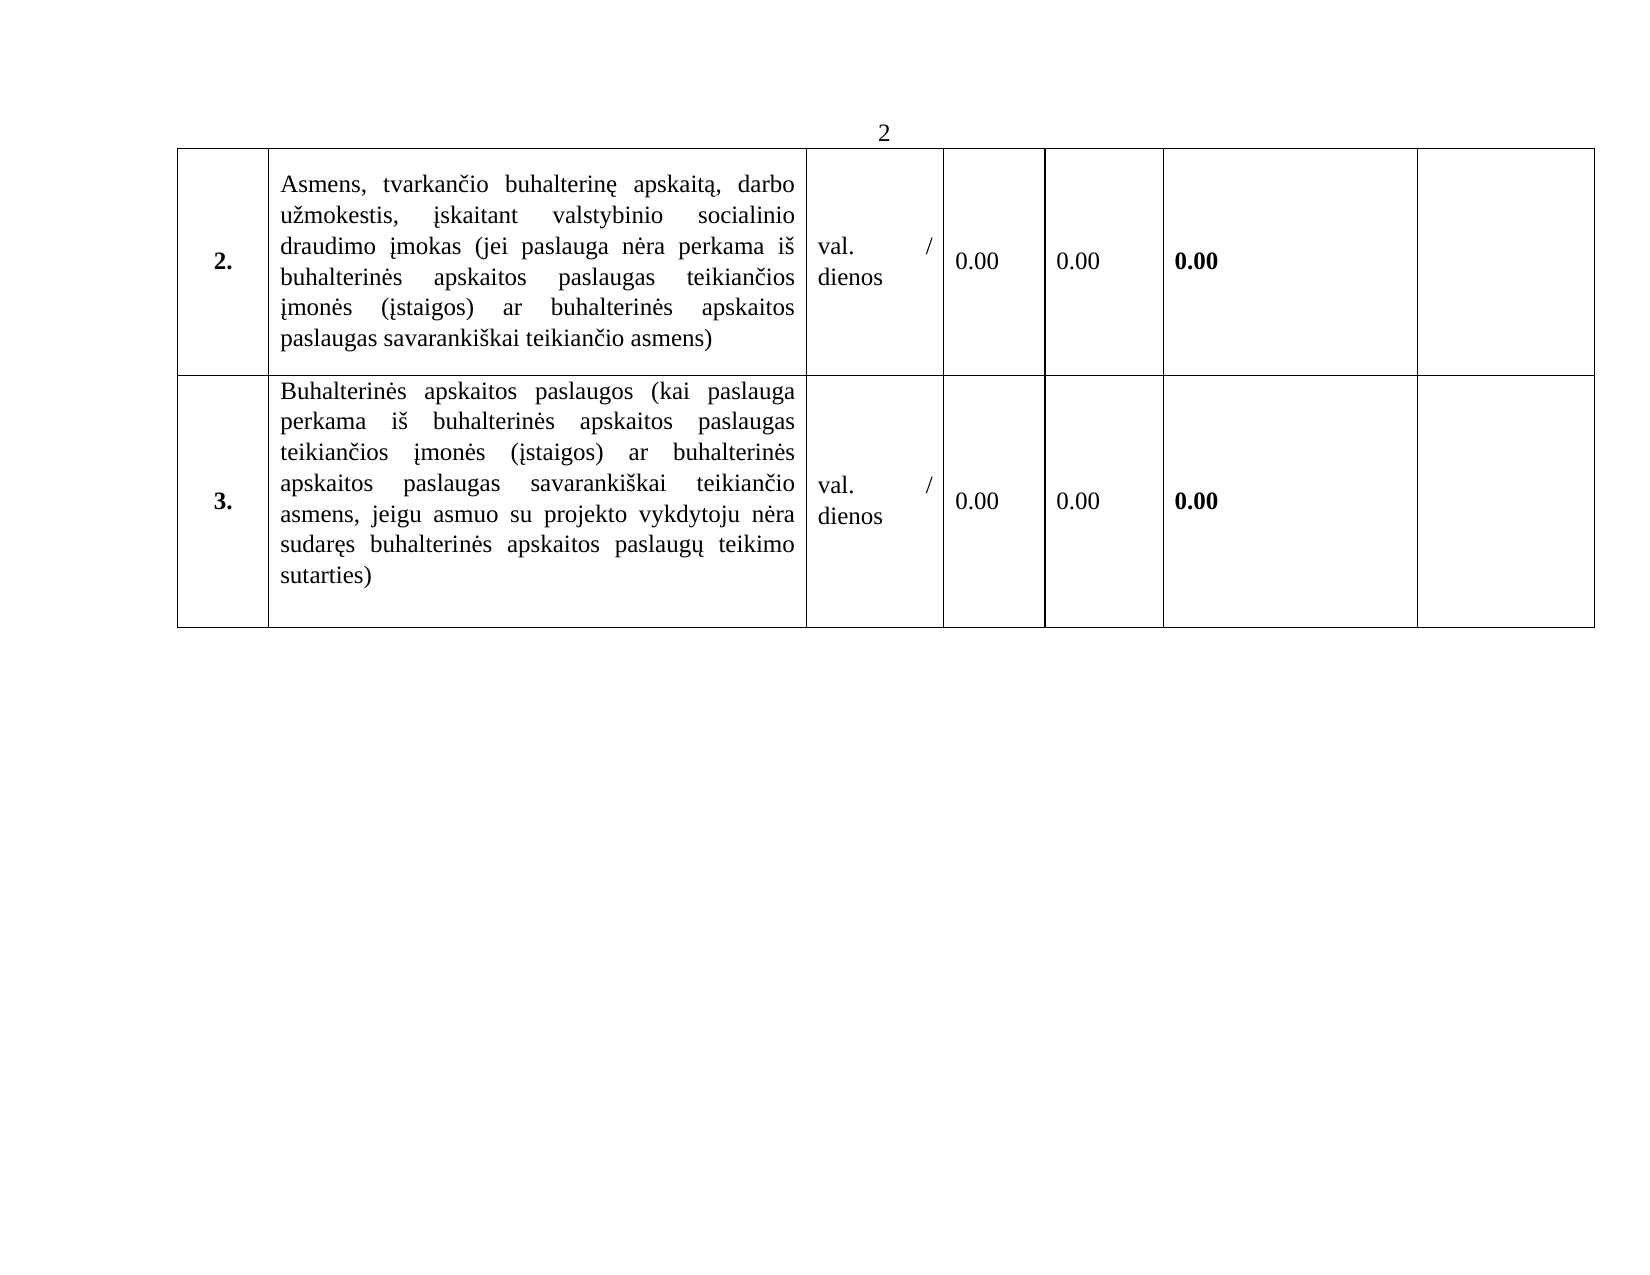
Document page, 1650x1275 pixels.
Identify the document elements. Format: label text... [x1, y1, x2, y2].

table_cell 0.00 [1046, 149, 1163, 375]
table_cell [1418, 376, 1594, 627]
table_cell [1418, 149, 1594, 375]
table_cell 0.00 [944, 376, 1044, 627]
table_cell val. / dienos [807, 149, 943, 375]
table_cell 2. [178, 149, 268, 375]
table_cell 0.00 [1164, 149, 1417, 375]
table_cell val. / dienos [807, 376, 943, 627]
table_cell 0.00 [944, 149, 1044, 375]
table_cell Asmens, tvarkančio buhalterinę apskaitą, darbo užmokestis, įskaitant valstybinio socialinio draudimo įmokas (jei paslauga nėra perkama iš buhalterinės apskaitos paslaugas teikiančios įmonės (įstaigos) ar buhalterinės apskaitos paslaugas savarankiškai teikiančio asmens) [269, 149, 806, 375]
table_cell 0.00 [1046, 376, 1163, 627]
table_cell Buhalterinės apskaitos paslaugos (kai paslauga perkama iš buhalterinės apskaitos paslaugas teikiančios įmonės (įstaigos) ar buhalterinės apskaitos paslaugas savarankiškai teikiančio asmens, jeigu asmuo su projekto vykdytoju nėra sudaręs buhalterinės apskaitos paslaugų teikimo sutarties) [269, 376, 806, 627]
table_cell 3. [178, 376, 268, 627]
table_cell 0.00 [1164, 376, 1417, 627]
